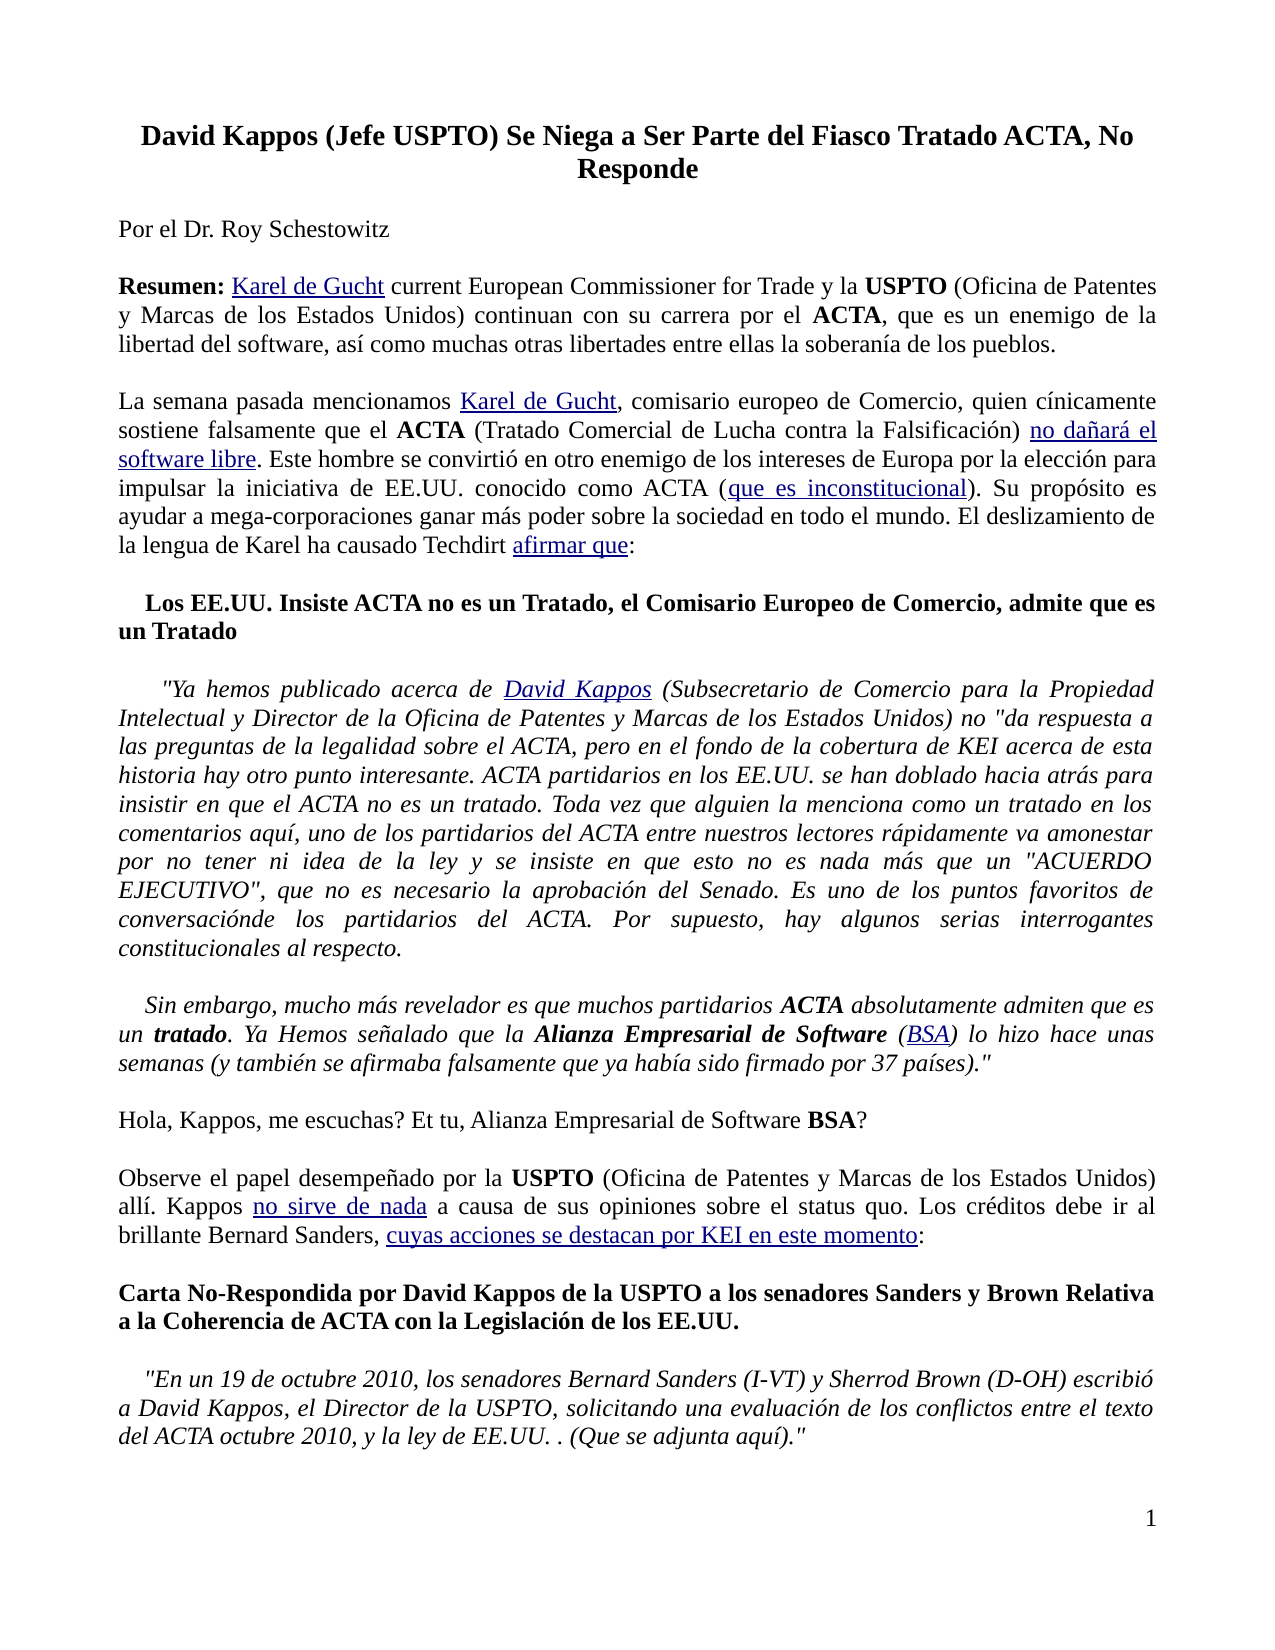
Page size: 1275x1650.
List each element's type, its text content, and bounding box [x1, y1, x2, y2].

text Resumen: Karel de Gucht current European Commissioner for Trade y la USPTO (Oficina de Patentes y Marcas de los Estados Unidos) continuan con su carrera por el ACTA, que es un enemigo de la libertad del software, así como muchas otras libertades entre ellas la soberanía de los pueblos. [118, 271, 1157, 358]
text La semana pasada mencionamos Karel de Gucht, comisario europeo de Comercio, quien cínicamente sostiene falsamente que el ACTA (Tratado Comercial de Lucha contra la Falsificación) no dañará el software libre. Este hombre se convirtió en otro enemigo de los intereses de Europa por la elección para impulsar la iniciativa de EE.UU. conocido como ACTA (que es inconstitucional). Su propósito es ayudar a mega-corporaciones ganar más poder sobre la sociedad en todo el mundo. El deslizamiento de la lengua de Karel ha causado Techdirt afirmar que: [118, 386, 1157, 559]
text Por el Dr. Roy Schestowitz [118, 214, 1157, 243]
text Carta No-Respondida por David Kappos de la USPTO a los senadores Sanders y Brown Relativa a la Coherencia de ACTA con la Legislación de los EE.UU. [118, 1278, 1157, 1335]
text Hola, Kappos, me escuchas? Et tu, Alianza Empresarial de Software BSA? [118, 1105, 1157, 1134]
text Los EE.UU. Insiste ACTA no es un Tratado, el Comisario Europeo de Comercio, admite que es un Tratado [118, 588, 1157, 645]
text Sin embargo, mucho más revelador es que muchos partidarios ACTA absolutamente admiten que es un tratado. Ya Hemos señalado que la Alianza Empresarial de Software (BSA) lo hizo hace unas semanas (y también se afirmaba falsamente que ya había sido firmado por 37 países)." [118, 990, 1157, 1076]
text Observe el papel desempeñado por la USPTO (Oficina de Patentes y Marcas de los Estados Unidos) allí. Kappos no sirve de nada a causa de sus opiniones sobre el status quo. Los créditos debe ir al brillante Bernard Sanders, cuyas acciones se destacan por KEI en este momento: [118, 1163, 1157, 1249]
text "En un 19 de octubre 2010, los senadores Bernard Sanders (I-VT) y Sherrod Brown (D-OH) escribió a David Kappos, el Director de la USPTO, solicitando una evaluación de los conflictos entre el texto del ACTA octubre 2010, y la ley de EE.UU. . (Que se adjunta aquí)." [118, 1364, 1157, 1450]
text David Kappos (Jefe USPTO) Se Niega a Ser Parte del Fiasco Tratado ACTA, No Responde [118, 118, 1157, 185]
text "Ya hemos publicado acerca de David Kappos (Subsecretario de Comercio para la Propiedad Intelectual y Director de la Oficina de Patentes y Marcas de los Estados Unidos) no "da respuesta a las preguntas de la legalidad sobre el ACTA, pero en el fondo de la cobertura de KEI acerca de esta historia hay otro punto interesante. ACTA partidarios en los EE.UU. se han doblado hacia atrás para insistir en que el ACTA no es un tratado. Toda vez que alguien la menciona como un tratado en los comentarios aquí, uno de los partidarios del ACTA entre nuestros lectores rápidamente va amonestar por no tener ni idea de la ley y se insiste en que esto no es nada más que un "ACUERDO EJECUTIVO", que no es necesario la aprobación del Senado. Es uno de los puntos favoritos de conversaciónde los partidarios del ACTA. Por supuesto, hay algunos serias interrogantes constitucionales al respecto. [118, 674, 1157, 961]
